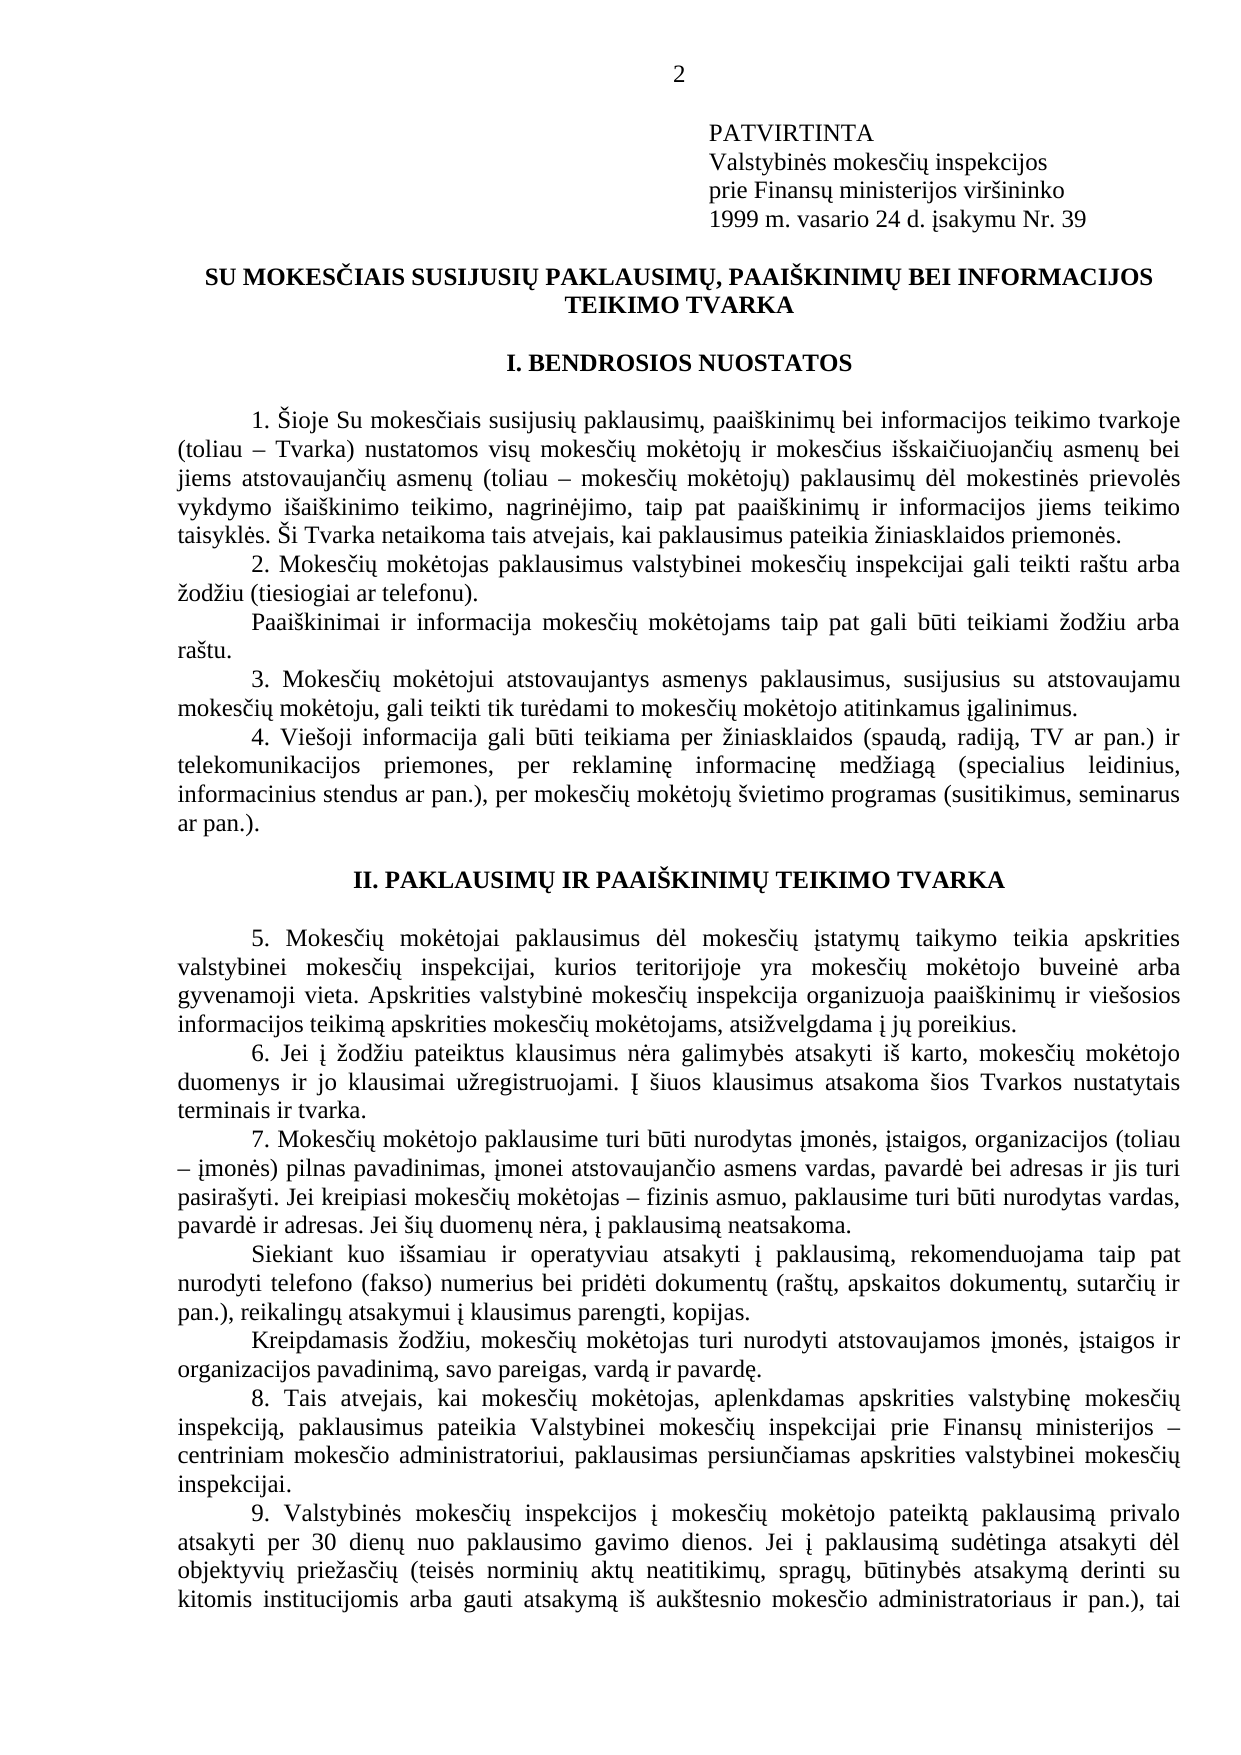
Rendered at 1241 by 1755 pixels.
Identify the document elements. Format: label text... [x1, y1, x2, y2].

text 5. Mokesčių mokėtojai paklausimus dėl mokesčių įstatymų taikymo teikia apskrities valstybinei mokesčių inspekcijai, kurios teritorijoje yra mokesčių mokėtojo buveinė arba gyvenamoji vieta. Apskrities valstybinė mokesčių inspekcija organizuoja paaiškinimų ir viešosios informacijos teikimą apskrities mokesčių mokėtojams, atsižvelgdama į jų poreikius. [177, 923, 1181, 1038]
text 9. Valstybinės mokesčių inspekcijos į mokesčių mokėtojo pateiktą paklausimą privalo atsakyti per 30 dienų nuo paklausimo gavimo dienos. Jei į paklausimą sudėtinga atsakyti dėl objektyvių priežasčių (teisės norminių aktų neatitikimų, spragų, būtinybės atsakymą derinti su kitomis institucijomis arba gauti atsakymą iš aukštesnio mokesčio administratoriaus ir pan.), tai [177, 1498, 1181, 1613]
text 4. Viešoji informacija gali būti teikiama per žiniasklaidos (spaudą, radiją, TV ar pan.) ir telekomunikacijos priemones, per reklaminę informacinę medžiagą (specialius leidinius, informacinius stendus ar pan.), per mokesčių mokėtojų švietimo programas (susitikimus, seminarus ar pan.). [177, 722, 1181, 837]
text Paaiškinimai ir informacija mokesčių mokėtojams taip pat gali būti teikiami žodžiu arba raštu. [177, 607, 1181, 664]
text Kreipdamasis žodžiu, mokesčių mokėtojas turi nurodyti atstovaujamos įmonės, įstaigos ir organizacijos pavadinimą, savo pareigas, vardą ir pavardę. [177, 1326, 1181, 1383]
text I. BENDROSIOS NUOSTATOS [177, 348, 1181, 377]
text Siekiant kuo išsamiau ir operatyviau atsakyti į paklausimą, rekomenduojama taip pat nurodyti telefono (fakso) numerius bei pridėti dokumentų (raštų, apskaitos dokumentų, sutarčių ir pan.), reikalingų atsakymui į klausimus parengti, kopijas. [177, 1239, 1181, 1326]
text 2. Mokesčių mokėtojas paklausimus valstybinei mokesčių inspekcijai gali teikti raštu arba žodžiu (tiesiogiai ar telefonu). [177, 549, 1181, 607]
text 8. Tais atvejais, kai mokesčių mokėtojas, aplenkdamas apskrities valstybinę mokesčių inspekciją, paklausimus pateikia Valstybinei mokesčių inspekcijai prie Finansų ministerijos – centriniam mokesčio administratoriui, paklausimas persiunčiamas apskrities valstybinei mokesčių inspekcijai. [177, 1383, 1181, 1498]
text 7. Mokesčių mokėtojo paklausime turi būti nurodytas įmonės, įstaigos, organizacijos (toliau – įmonės) pilnas pavadinimas, įmonei atstovaujančio asmens vardas, pavardė bei adresas ir jis turi pasirašyti. Jei kreipiasi mokesčių mokėtojas – fizinis asmuo, paklausime turi būti nurodytas vardas, pavardė ir adresas. Jei šių duomenų nėra, į paklausimą neatsakoma. [177, 1124, 1181, 1239]
text prie Finansų ministerijos viršininko [177, 176, 1181, 204]
text PATVIRTINTA [177, 118, 1181, 147]
text Valstybinės mokesčių inspekcijos [177, 147, 1181, 176]
text 3. Mokesčių mokėtojui atstovaujantys asmenys paklausimus, susijusius su atstovaujamu mokesčių mokėtoju, gali teikti tik turėdami to mokesčių mokėtojo atitinkamus įgalinimus. [177, 664, 1181, 722]
text II. PAKLAUSIMŲ IR PAAIŠKINIMŲ TEIKIMO TVARKA [177, 866, 1181, 894]
text SU MOKESČIAIS SUSIJUSIŲ PAKLAUSIMŲ, PAAIŠKINIMŲ BEI INFORMACIJOS TEIKIMO TVARKA [177, 262, 1181, 319]
text 1. Šioje Su mokesčiais susijusių paklausimų, paaiškinimų bei informacijos teikimo tvarkoje (toliau – Tvarka) nustatomos visų mokesčių mokėtojų ir mokesčius išskaičiuojančių asmenų bei jiems atstovaujančių asmenų (toliau – mokesčių mokėtojų) paklausimų dėl mokestinės prievolės vykdymo išaiškinimo teikimo, nagrinėjimo, taip pat paaiškinimų ir informacijos jiems teikimo taisyklės. Ši Tvarka netaikoma tais atvejais, kai paklausimus pateikia žiniasklaidos priemonės. [177, 406, 1181, 549]
text 6. Jei į žodžiu pateiktus klausimus nėra galimybės atsakyti iš karto, mokesčių mokėtojo duomenys ir jo klausimai užregistruojami. Į šiuos klausimus atsakoma šios Tvarkos nustatytais terminais ir tvarka. [177, 1038, 1181, 1124]
text 1999 m. vasario 24 d. įsakymu Nr. 39 [177, 204, 1181, 233]
